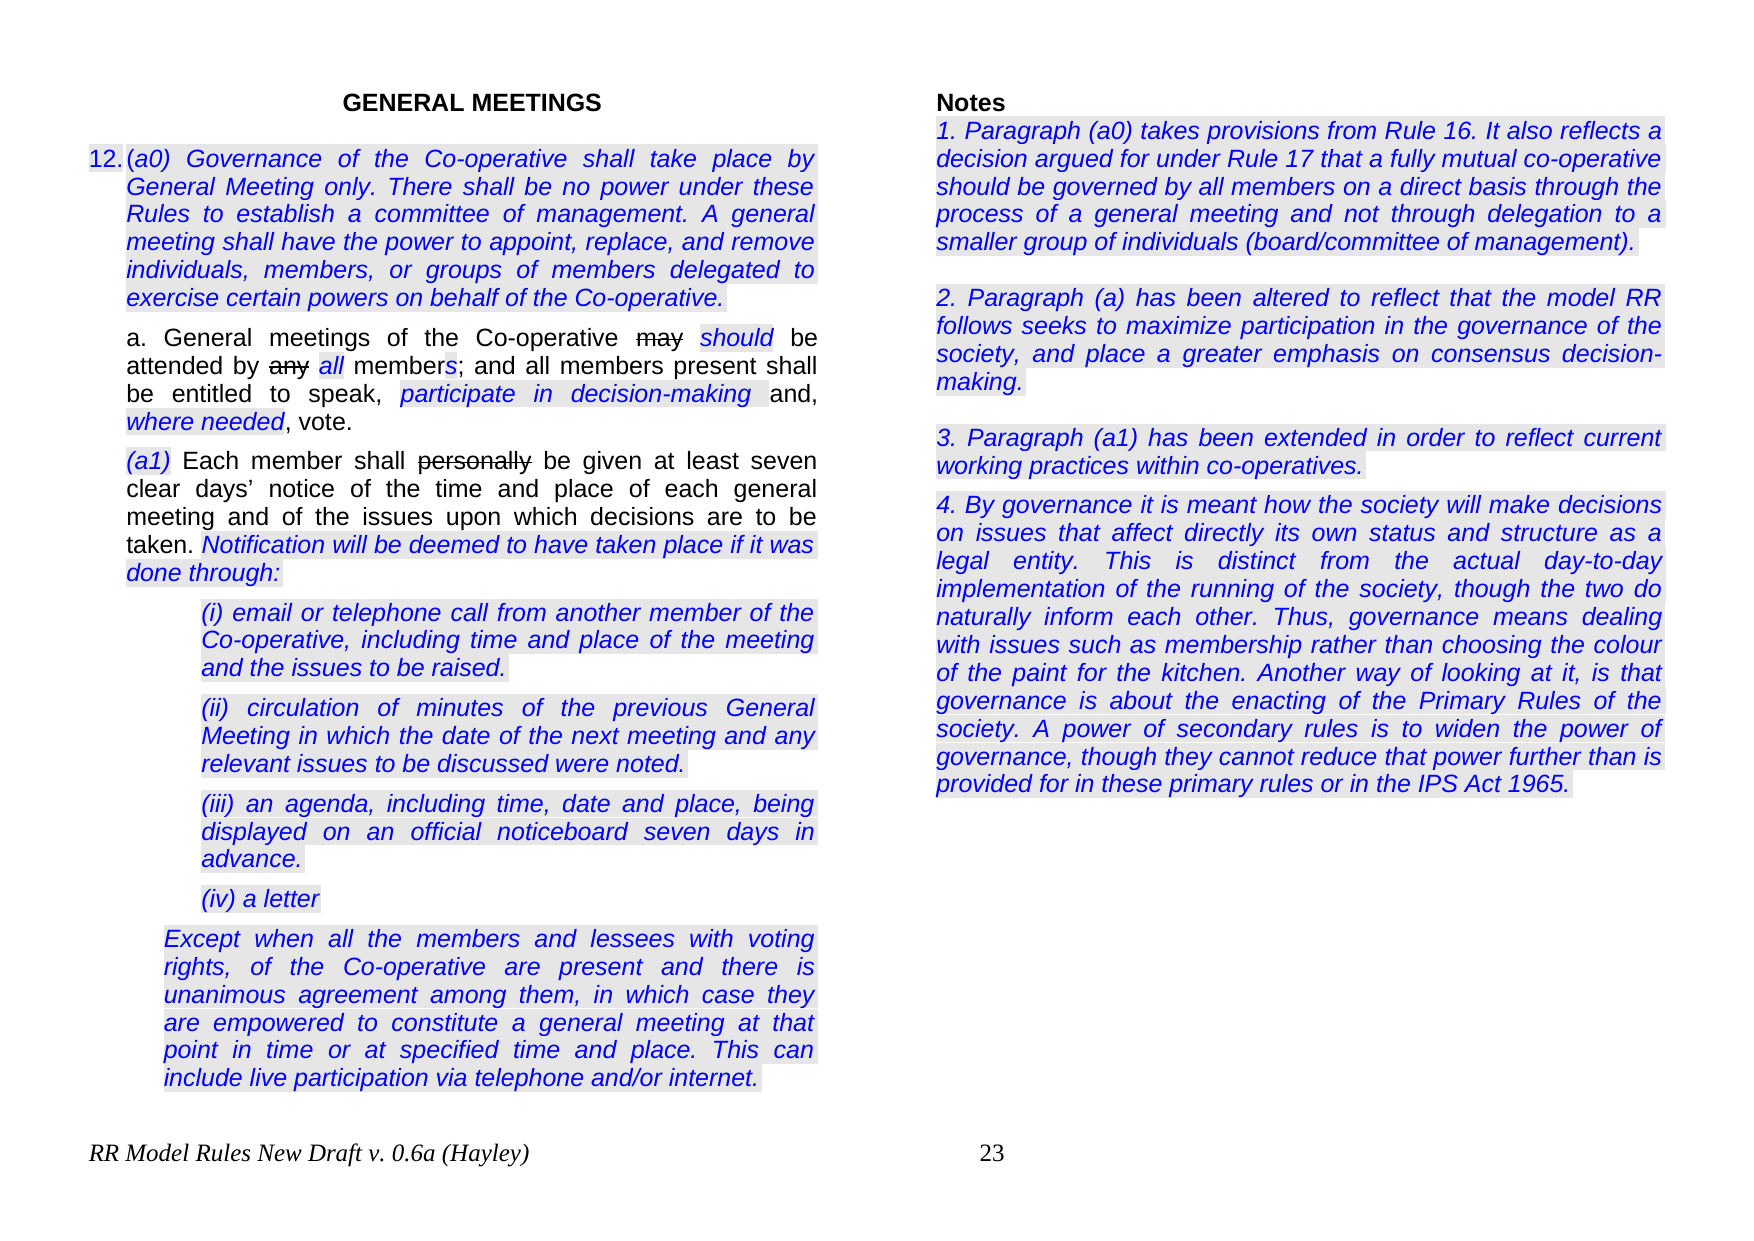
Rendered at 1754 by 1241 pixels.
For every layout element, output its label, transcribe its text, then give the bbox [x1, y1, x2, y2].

text Notes [936, 88, 1665, 116]
list (ii) circulation of minutes of the previous General Meeting in which the date of the next meeting and any relevant issues to be discussed were noted. [163, 694, 818, 778]
list (a1) Each member shall personally be given at least seven clear days’ notice of the time and place of each general meeting and of the issues upon which decisions are to be taken. Notification will be deemed to have taken place if it was done through: [88, 447, 818, 587]
text 3. Paragraph (a1) has been extended in order to reflect current working practices within co-operatives. [936, 423, 1665, 479]
list (iii) an agenda, including time, date and place, being displayed on an official noticeboard seven days in advance. [163, 789, 818, 873]
text Except when all the members and lessees with voting rights, of the Co-operative are present and there is unanimous agreement among them, in which case they are empowered to constitute a general meeting at that point in time or at specified time and place. This can include live participation via telephone and/or internet. [163, 925, 818, 1092]
list (a0) Governance of the Co-operative shall take place by General Meeting only. There shall be no power under these Rules to establish a committee of management. A general meeting shall have the power to appoint, replace, and remove individuals, members, or groups of members delegated to exercise certain powers on behalf of the Co-operative. [88, 144, 818, 312]
text 2. Paragraph (a) has been altered to reflect that the model RR follows seeks to maximize participation in the governance of the society, and place a greater emphasis on consensus decision-making. [936, 284, 1665, 396]
text 1. Paragraph (a0) takes provisions from Rule 16. It also reflects a decision argued for under Rule 17 that a fully mutual co-operative should be governed by all members on a direct basis through the process of a general meeting and not through delegation to a smaller group of individuals (board/committee of management). [936, 116, 1665, 256]
list a. General meetings of the Co-operative may should be attended by any all members; and all members present shall be entitled to speak, participate in decision-making and, where needed, vote. [88, 324, 818, 435]
list (i) email or telephone call from another member of the Co-operative, including time and place of the meeting and the issues to be raised. [163, 598, 818, 682]
text GENERAL MEETINGS [126, 88, 818, 116]
list (iv) a letter [163, 885, 818, 913]
text 4. By governance it is meant how the society will make decisions on issues that affect directly its own status and structure as a legal entity. This is distinct from the actual day-to-day implementation of the running of the society, though the two do naturally inform each other. Thus, governance means dealing with issues such as membership rather than choosing the colour of the paint for the kitchen. Another way of looking at it, is that governance is about the enacting of the Primary Rules of the society. A power of secondary rules is to widen the power of governance, though they cannot reduce that power further than is provided for in these primary rules or in the IPS Act 1965. [936, 491, 1665, 798]
